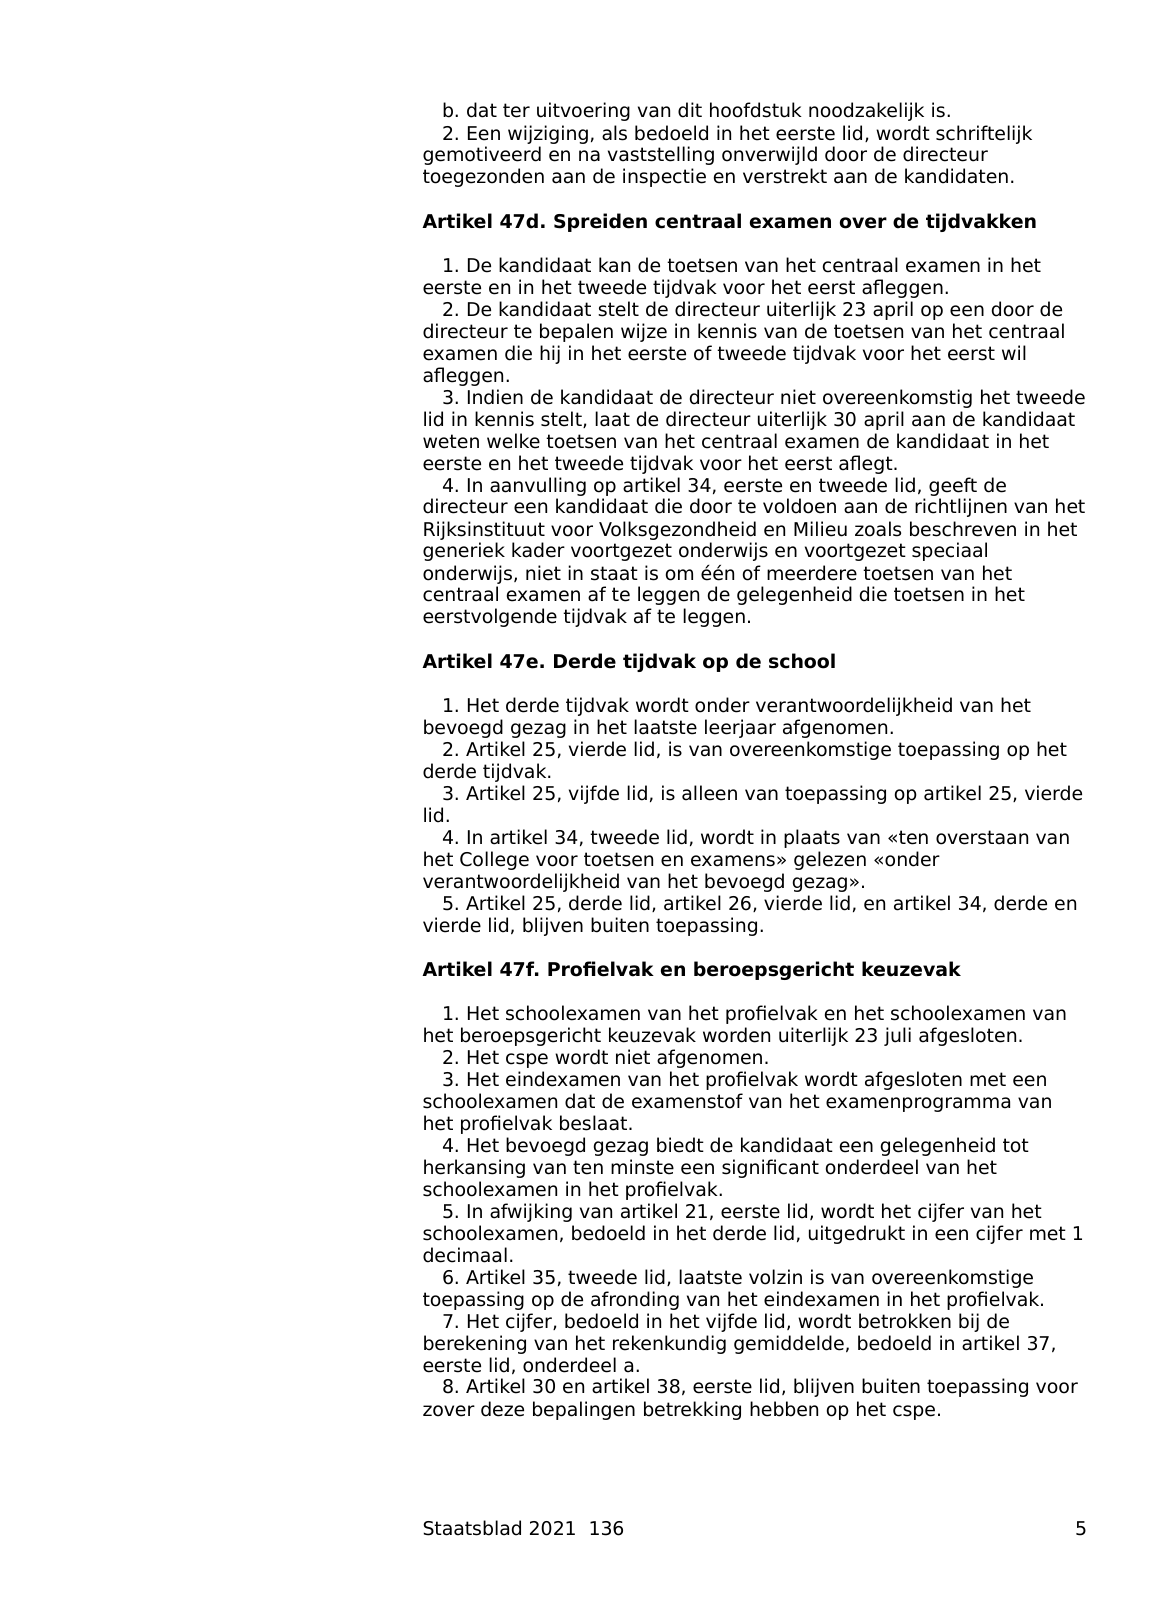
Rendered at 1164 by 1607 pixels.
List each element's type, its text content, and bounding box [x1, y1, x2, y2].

subtitle Artikel 47e. Derde tijdvak op de school [422, 651, 1087, 672]
text 4. In aanvulling op artikel 34, eerste en tweede lid, geeft de directeur een kandidaat die door te voldoen aan de richtlijnen van het Rijksinstituut voor Volksgezondheid en Milieu zoals beschreven in het generiek kader voortgezet onderwijs en voortgezet speciaal onderwijs, niet in staat is om één of meerdere toetsen van het centraal examen af te leggen de gelegenheid die toetsen in het eerstvolgende tijdvak af te leggen. [422, 474, 1087, 628]
text 1. Het derde tijdvak wordt onder verantwoordelijkheid van het bevoegd gezag in het laatste leerjaar afgenomen. [422, 695, 1087, 739]
text 3. Artikel 25, vijfde lid, is alleen van toepassing op artikel 25, vierde lid. [422, 783, 1087, 827]
text 1. De kandidaat kan de toetsen van het centraal examen in het eerste en in het tweede tijdvak voor het eerst afleggen. [422, 255, 1087, 299]
text 2. De kandidaat stelt de directeur uiterlijk 23 april op een door de directeur te bepalen wijze in kennis van de toetsen van het centraal examen die hij in het eerste of tweede tijdvak voor het eerst wil afleggen. [422, 299, 1087, 387]
text 5. In afwijking van artikel 21, eerste lid, wordt het cijfer van het schoolexamen, bedoeld in het derde lid, uitgedrukt in een cijfer met 1 decimaal. [422, 1201, 1087, 1267]
text 2. Het cspe wordt niet afgenomen. [422, 1047, 1087, 1069]
text 4. In artikel 34, tweede lid, wordt in plaats van «ten overstaan van het College voor toetsen en examens» gelezen «onder verantwoordelijkheid van het bevoegd gezag». [422, 827, 1087, 892]
text 3. Indien de kandidaat de directeur niet overeenkomstig het tweede lid in kennis stelt, laat de directeur uiterlijk 30 april aan de kandidaat weten welke toetsen van het centraal examen de kandidaat in het eerste en het tweede tijdvak voor het eerst aflegt. [422, 387, 1087, 474]
text 6. Artikel 35, tweede lid, laatste volzin is van overeenkomstige toepassing op de afronding van het eindexamen in het profielvak. [422, 1267, 1087, 1311]
text 5. Artikel 25, derde lid, artikel 26, vierde lid, en artikel 34, derde en vierde lid, blijven buiten toepassing. [422, 892, 1087, 936]
text 1. Het schoolexamen van het profielvak en het schoolexamen van het beroepsgericht keuzevak worden uiterlijk 23 juli afgesloten. [422, 1003, 1087, 1047]
subtitle Artikel 47f. Profielvak en beroepsgericht keuzevak [422, 959, 1087, 981]
text 2. Een wijziging, als bedoeld in het eerste lid, wordt schriftelijk gemotiveerd en na vaststelling onverwijld door de directeur toegezonden aan de inspectie en verstrekt aan de kandidaten. [422, 122, 1087, 188]
text 8. Artikel 30 en artikel 38, eerste lid, blijven buiten toepassing voor zover deze bepalingen betrekking hebben op het cspe. [422, 1376, 1087, 1420]
text 7. Het cijfer, bedoeld in het vijfde lid, wordt betrokken bij de berekening van het rekenkundig gemiddelde, bedoeld in artikel 37, eerste lid, onderdeel a. [422, 1311, 1087, 1376]
text b. dat ter uitvoering van dit hoofdstuk noodzakelijk is. [422, 100, 1087, 122]
text 4. Het bevoegd gezag biedt de kandidaat een gelegenheid tot herkansing van ten minste een significant onderdeel van het schoolexamen in het profielvak. [422, 1135, 1087, 1201]
text 2. Artikel 25, vierde lid, is van overeenkomstige toepassing op het derde tijdvak. [422, 739, 1087, 783]
text 3. Het eindexamen van het profielvak wordt afgesloten met een schoolexamen dat de examenstof van het examenprogramma van het profielvak beslaat. [422, 1069, 1087, 1135]
subtitle Artikel 47d. Spreiden centraal examen over de tijdvakken [422, 211, 1087, 232]
